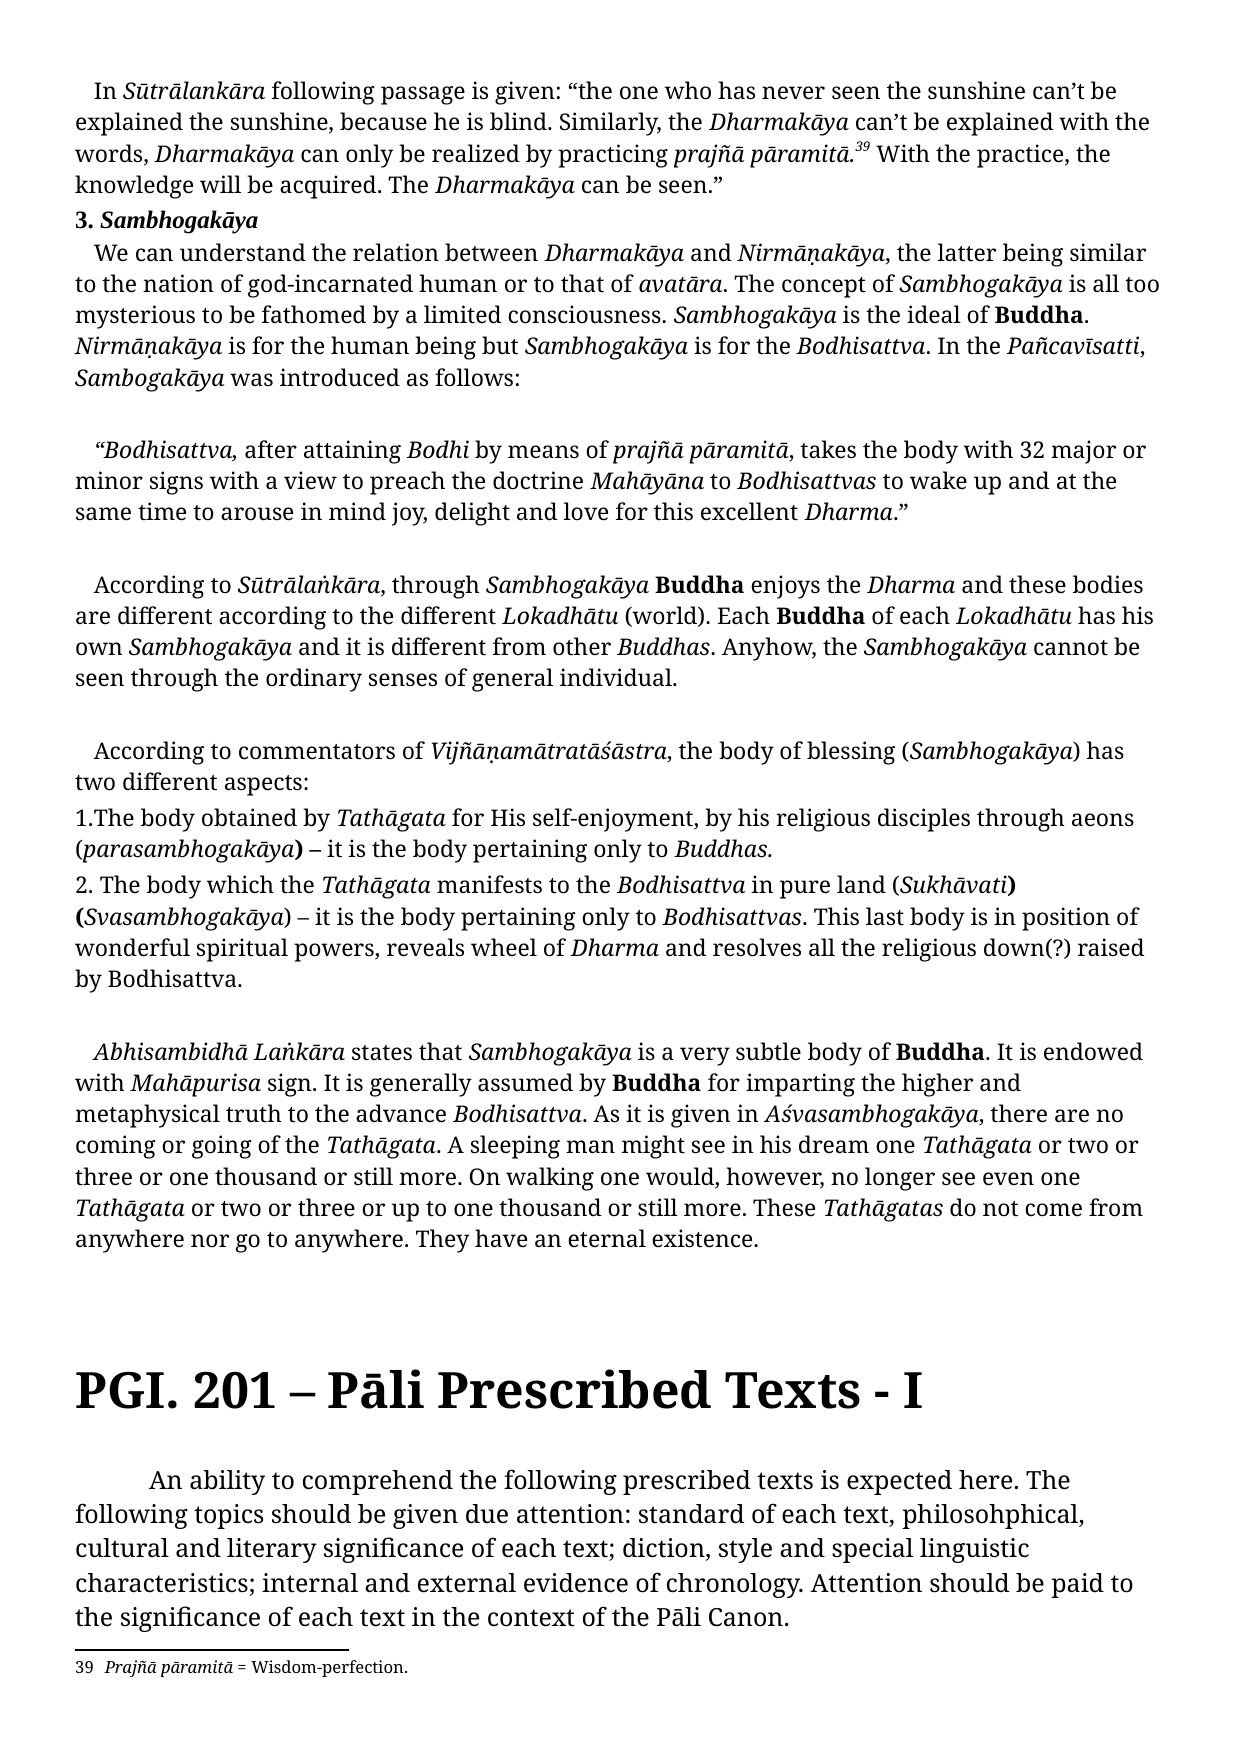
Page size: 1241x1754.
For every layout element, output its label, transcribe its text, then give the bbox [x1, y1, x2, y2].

text According to commentators of Vijñāṇamātratāśāstra, the body of blessing (Sambhogakāya) has two different aspects: [75, 735, 1166, 797]
text Prajñā pāramitā = Wisdom-perfection. [75, 1656, 1166, 1678]
list The body obtained by Tathāgata for His self-enjoyment, by his religious disciples through aeons (parasambhogakāya) – it is the body pertaining only to Buddhas. [75, 802, 1166, 864]
text “Bodhisattva, after attaining Bodhi by means of prajñā pāramitā, takes the body with 32 major or minor signs with a view to preach the doctrine Mahāyāna to Bodhisattvas to wake up and at the same time to arouse in mind joy, delight and love for this excellent Dharma.” [75, 434, 1166, 528]
text In Sūtrālankāra following passage is given: “the one who has never seen the sunshine can’t be explained the sunshine, because he is blind. Similarly, the Dharmakāya can’t be explained with the words, Dharmakāya can only be realized by practicing prajñā pāramitā. With the practice, the knowledge will be acquired. The Dharmakāya can be seen.” [75, 75, 1166, 200]
subtitle 3. Sambhogakāya [75, 205, 1166, 234]
subtitle PGI. 201 – Pāli Prescribed Texts - I [75, 1355, 1166, 1423]
text An ability to comprehend the following prescribed texts is expected here. The following topics should be given due attention: standard of each text, philosohphical, cultural and literary significance of each text; diction, style and special linguistic characteristics; internal and external evidence of chronology. Attention should be paid to the significance of each text in the context of the Pāli Canon. [75, 1463, 1166, 1633]
list The body which the Tathāgata manifests to the Bodhisattva in pure land (Sukhāvati) (Svasambhogakāya) – it is the body pertaining only to Bodhisattvas. This last body is in position of wonderful spiritual powers, reveals wheel of Dharma and resolves all the religious down(?) raised by Bodhisattva. [75, 869, 1166, 994]
text We can understand the relation between Dharmakāya and Nirmāṇakāya, the latter being similar to the nation of god-incarnated human or to that of avatāra. The concept of Sambhogakāya is all too mysterious to be fathomed by a limited consciousness. Sambhogakāya is the ideal of Buddha. Nirmāṇakāya is for the human being but Sambhogakāya is for the Bodhisattva. In the Pañcavīsatti, Sambogakāya was introduced as follows: [75, 237, 1166, 393]
text According to Sūtrālaṅkāra, through Sambhogakāya Buddha enjoys the Dharma and these bodies are different according to the different Lokadhātu (world). Each Buddha of each Lokadhātu has his own Sambhogakāya and it is different from other Buddhas. Anyhow, the Sambhogakāya cannot be seen through the ordinary senses of general individual. [75, 569, 1166, 694]
text Abhisambidhā Laṅkāra states that Sambhogakāya is a very subtle body of Buddha. It is endowed with Mahāpurisa sign. It is generally assumed by Buddha for imparting the higher and metaphysical truth to the advance Bodhisattva. As it is given in Aśvasambhogakāya, there are no coming or going of the Tathāgata. A sleeping man might see in his dream one Tathāgata or two or three or one thousand or still more. On walking one would, however, no longer see even one Tathāgata or two or three or up to one thousand or still more. These Tathāgatas do not come from anywhere nor go to anywhere. They have an eternal existence. [75, 1036, 1166, 1254]
